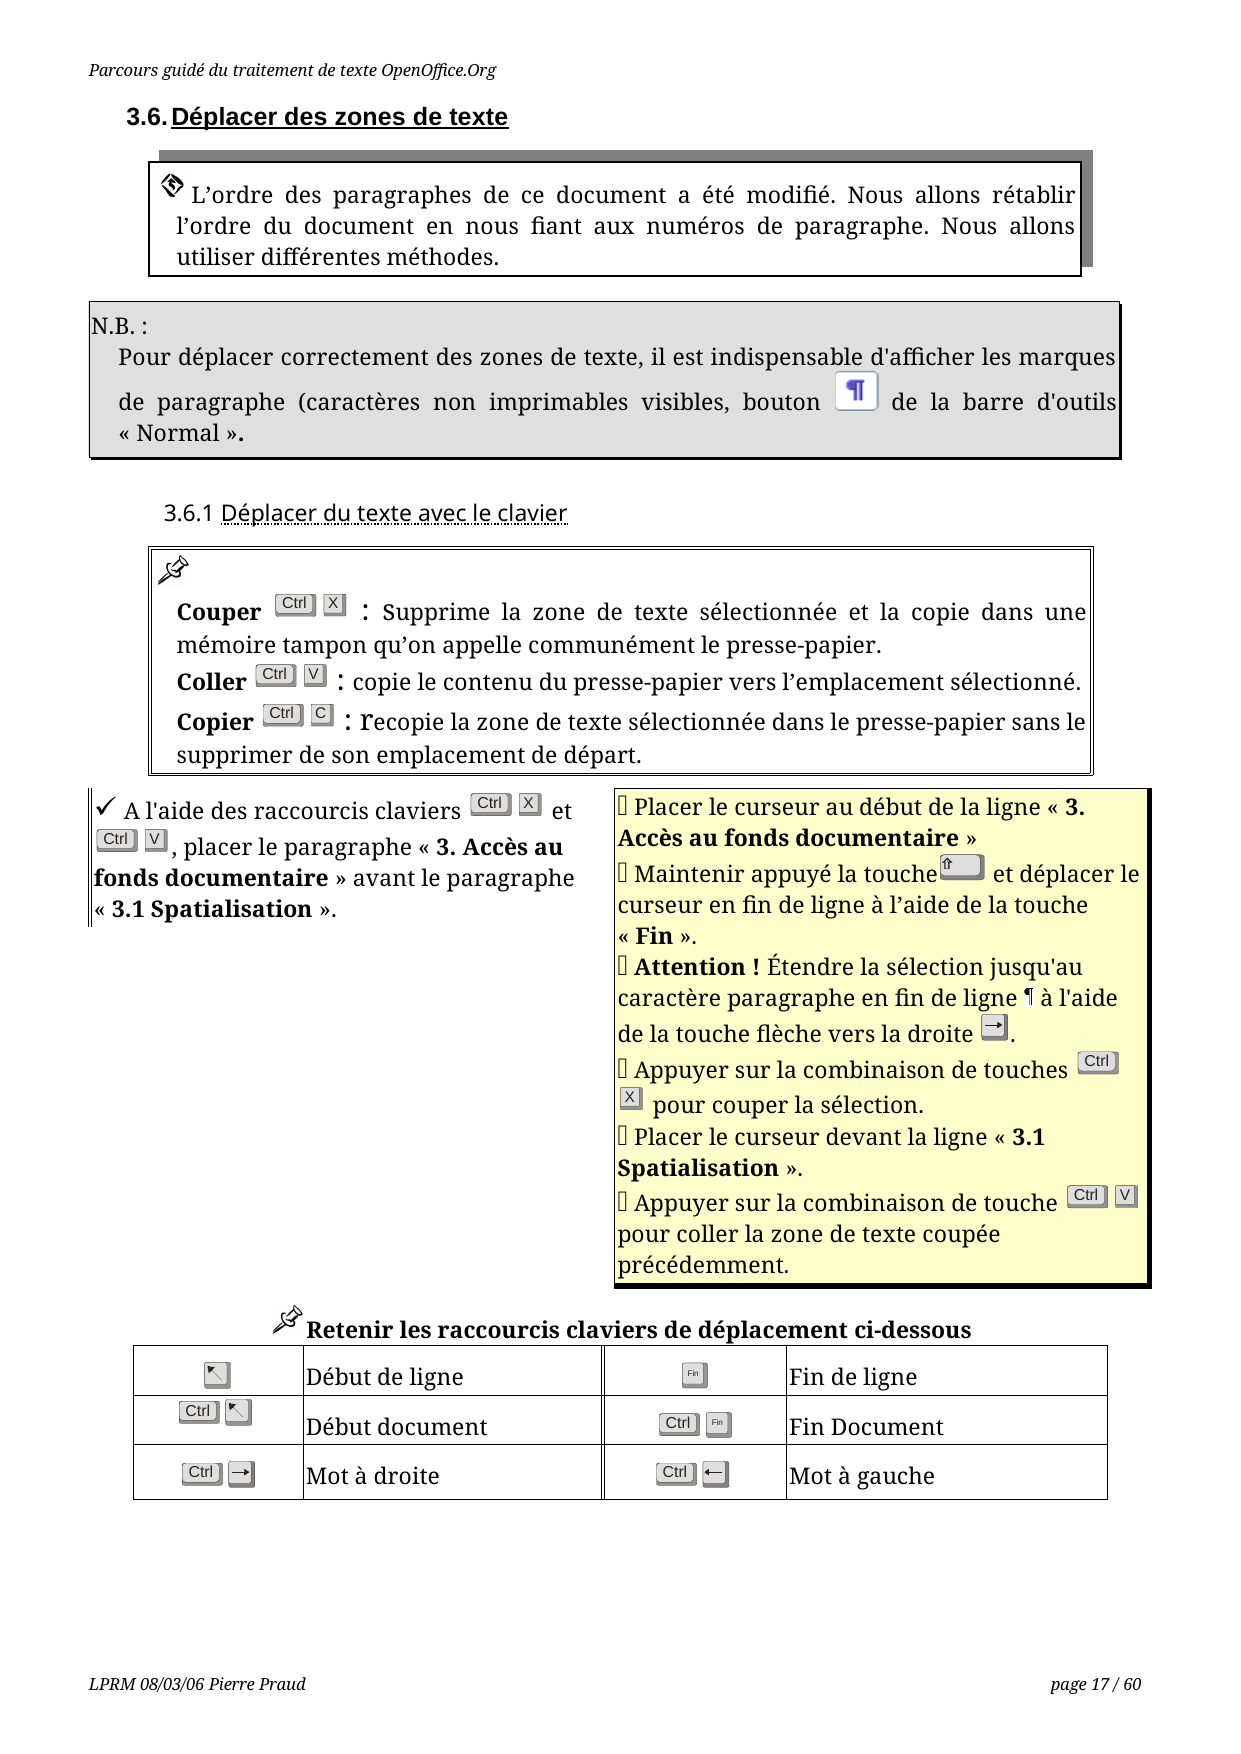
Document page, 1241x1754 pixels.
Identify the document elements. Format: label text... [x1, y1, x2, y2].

table_cell [134, 1445, 303, 1499]
subtitle Déplacer du texte avec le clavier [163, 497, 1152, 528]
table_header  A l'aide des raccourcis claviers et , placer le paragraphe « 3. Accès au fonds documentaire » avant le paragraphe « 3.1 Spatialisation ». [89, 788, 587, 1289]
text L’ordre des paragraphes de ce document a été modifié. Nous allons rétablir l’ordre du document en nous fiant aux numéros de paragraphe. Nous allons utiliser différentes méthodes. [150, 163, 1080, 275]
table_header [588, 788, 614, 1289]
picture [153, 551, 192, 590]
table_cell Début de ligne [304, 1346, 601, 1395]
table_cell Début document [304, 1396, 601, 1444]
table_cell Mot à droite [304, 1445, 601, 1499]
table_cell [605, 1445, 786, 1499]
table_cell Fin Document [787, 1396, 1107, 1444]
table_cell [134, 1346, 303, 1395]
table_header  Placer le curseur au début de la ligne « 3. Accès au fonds documentaire »  Maintenir appuyé la touche et déplacer le curseur en fin de ligne à l’aide de la touche « Fin ».  Attention ! Étendre la sélection jusqu'au caractère paragraphe en fin de ligne à l'aide de la touche flèche vers la droite .  Appuyer sur la combinaison de touches pour couper la sélection.  Placer le curseur devant la ligne « 3.1 Spatialisation ».  Appuyer sur la combinaison de touche pour coller la zone de texte coupée précédemment. [615, 789, 1147, 1283]
picture [1024, 985, 1035, 1007]
picture [268, 1301, 306, 1339]
picture [835, 371, 879, 411]
table_cell [605, 1346, 786, 1395]
table_cell [605, 1396, 786, 1444]
table_cell Fin de ligne [787, 1346, 1107, 1395]
picture [153, 165, 191, 204]
text N.B. : Pour déplacer correctement des zones de texte, il est indispensable d'afficher les marques de paragraphe (caractères non imprimables visibles, bouton de la barre d'outils « Normal ». [90, 302, 1119, 457]
table_header Retenir les raccourcis claviers de déplacement ci-dessous [133, 1289, 1107, 1345]
subtitle Déplacer des zones de texte [126, 103, 1152, 131]
table_cell Mot à gauche [787, 1445, 1107, 1499]
table_cell [134, 1396, 303, 1444]
